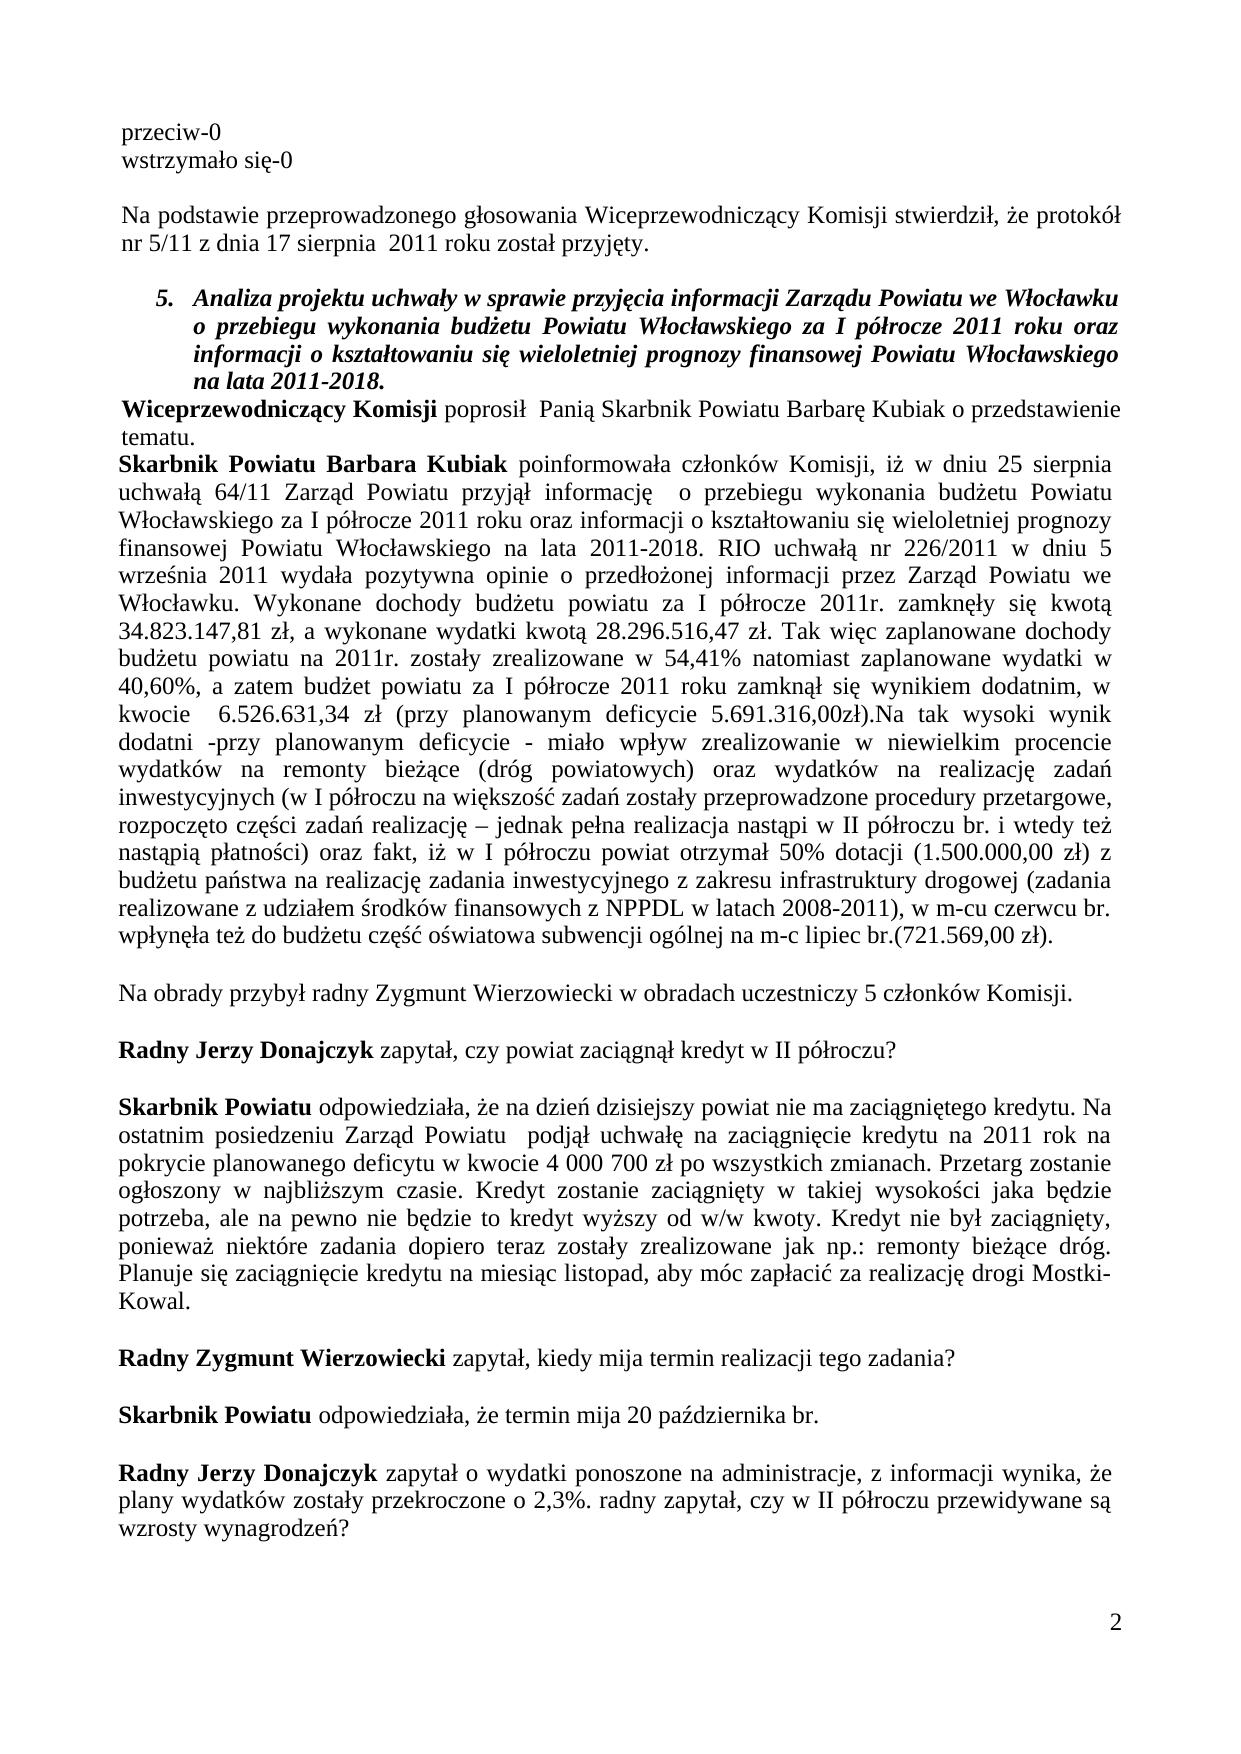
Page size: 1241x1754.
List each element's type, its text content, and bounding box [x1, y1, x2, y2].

text Na obrady przybył radny Zygmunt Wierzowiecki w obradach uczestniczy 5 członków Komisji. [118, 979, 1113, 1007]
text Wiceprzewodniczący Komisji poprosił Panią Skarbnik Powiatu Barbarę Kubiak o przedstawienie tematu. [121, 395, 1122, 451]
text Skarbnik Powiatu odpowiedziała, że na dzień dzisiejszy powiat nie ma zaciągniętego kredytu. Na ostatnim posiedzeniu Zarząd Powiatu podjął uchwałę na zaciągnięcie kredytu na 2011 rok na pokrycie planowanego deficytu w kwocie 4 000 700 zł po wszystkich zmianach. Przetarg zostanie ogłoszony w najbliższym czasie. Kredyt zostanie zaciągnięty w takiej wysokości jaka będzie potrzeba, ale na pewno nie będzie to kredyt wyższy od w/w kwoty. Kredyt nie był zaciągnięty, ponieważ niektóre zadania dopiero teraz zostały zrealizowane jak np.: remonty bieżące dróg. Planuje się zaciągnięcie kredytu na miesiąc listopad, aby móc zapłacić za realizację drogi Mostki-Kowal. [118, 1093, 1113, 1315]
text przeciw-0 [121, 118, 1122, 146]
text wstrzymało się-0 [121, 146, 1122, 173]
text Radny Jerzy Donajczyk zapytał, czy powiat zaciągnął kredyt w II półroczu? [118, 1036, 1113, 1064]
text Skarbnik Powiatu odpowiedziała, że termin mija 20 października br. [118, 1402, 1113, 1429]
text Radny Jerzy Donajczyk zapytał o wydatki ponoszone na administracje, z informacji wynika, że plany wydatków zostały przekroczone o 2,3%. radny zapytał, czy w II półroczu przewidywane są wzrosty wynagrodzeń? [118, 1459, 1113, 1542]
text Radny Zygmunt Wierzowiecki zapytał, kiedy mija termin realizacji tego zadania? [118, 1344, 1113, 1372]
text Na podstawie przeprowadzonego głosowania Wiceprzewodniczący Komisji stwierdził, że protokół nr 5/11 z dnia 17 sierpnia 2011 roku został przyjęty. [121, 201, 1122, 257]
list Analiza projektu uchwały w sprawie przyjęcia informacji Zarządu Powiatu we Włocławku o przebiegu wykonania budżetu Powiatu Włocławskiego za I półrocze 2011 roku oraz informacji o kształtowaniu się wieloletniej prognozy finansowej Powiatu Włocławskiego na lata 2011-2018. [156, 284, 1122, 395]
text Skarbnik Powiatu Barbara Kubiak poinformowała członków Komisji, iż w dniu 25 sierpnia uchwałą 64/11 Zarząd Powiatu przyjął informację o przebiegu wykonania budżetu Powiatu Włocławskiego za I półrocze 2011 roku oraz informacji o kształtowaniu się wieloletniej prognozy finansowej Powiatu Włocławskiego na lata 2011-2018. RIO uchwałą nr 226/2011 w dniu 5 września 2011 wydała pozytywna opinie o przedłożonej informacji przez Zarząd Powiatu we Włocławku. Wykonane dochody budżetu powiatu za I półrocze 2011r. zamknęły się kwotą 34.823.147,81 zł, a wykonane wydatki kwotą 28.296.516,47 zł. Tak więc zaplanowane dochody budżetu powiatu na 2011r. zostały zrealizowane w 54,41% natomiast zaplanowane wydatki w 40,60%, a zatem budżet powiatu za I półrocze 2011 roku zamknął się wynikiem dodatnim, w kwocie 6.526.631,34 zł (przy planowanym deficycie 5.691.316,00zł).Na tak wysoki wynik dodatni -przy planowanym deficycie - miało wpływ zrealizowanie w niewielkim procencie wydatków na remonty bieżące (dróg powiatowych) oraz wydatków na realizację zadań inwestycyjnych (w I półroczu na większość zadań zostały przeprowadzone procedury przetargowe, rozpoczęto części zadań realizację – jednak pełna realizacja nastąpi w II półroczu br. i wtedy też nastąpią płatności) oraz fakt, iż w I półroczu powiat otrzymał 50% dotacji (1.500.000,00 zł) z budżetu państwa na realizację zadania inwestycyjnego z zakresu infrastruktury drogowej (zadania realizowane z udziałem środków finansowych z NPPDL w latach 2008-2011), w m-cu czerwcu br. wpłynęła też do budżetu część oświatowa subwencji ogólnej na m-c lipiec br.(721.569,00 zł). [118, 451, 1113, 949]
